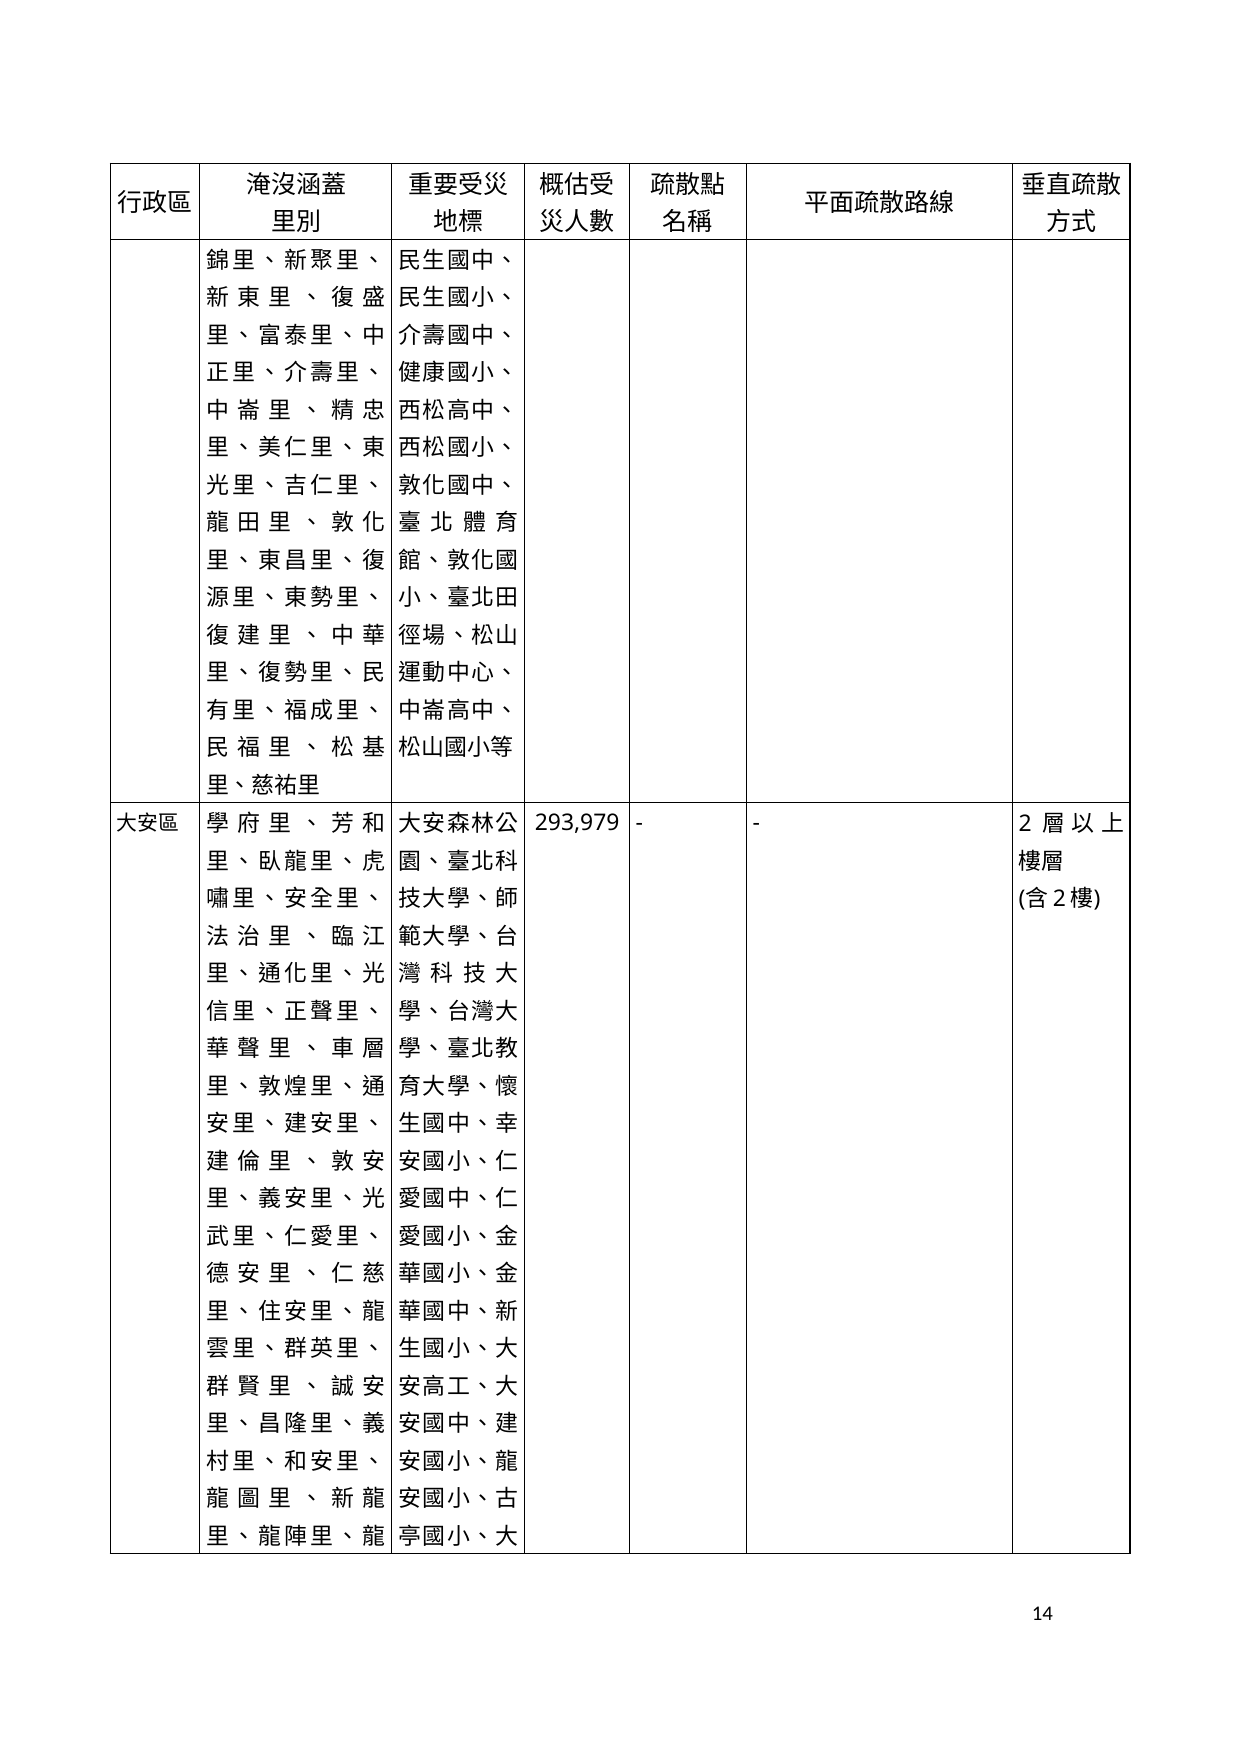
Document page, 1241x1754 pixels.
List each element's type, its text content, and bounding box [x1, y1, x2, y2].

table_cell [525, 240, 629, 802]
table_header 重要受災 地標 [392, 164, 524, 238]
table_cell 錦里、新聚里、新東里、復盛里、富泰里、中正里、介壽里、中崙里、精忠里、美仁里、東光里、吉仁里、龍田里、敦化里、東昌里、復源里、東勢里、復建里、中華里、復勢里、民有里、福成里、民福里、松基里、慈祐里 [200, 240, 391, 802]
table_cell - [630, 240, 746, 802]
table_header 疏散點 名稱 [630, 164, 746, 238]
table_header 概估受 災人數 [525, 164, 629, 238]
table_cell 大安區 [111, 803, 199, 1553]
table_cell [111, 240, 199, 802]
table_header 垂直疏散 方式 [1013, 164, 1129, 238]
table_cell 大安森林公園、臺北科技大學、師範大學、台灣科技大學、台灣大學、臺北教育大學、懷生國中、幸安國小、仁愛國中、仁愛國小、金華國小、金華國中、新生國小、大安高工、大安國中、建安國小、龍安國小、古亭國小、大 [392, 803, 524, 1553]
table_header 淹沒涵蓋 里別 [200, 164, 391, 238]
table_cell - [630, 803, 746, 1553]
table_cell [1013, 240, 1129, 802]
table_cell 學府里、芳和里、臥龍里、虎嘯里、安全里、法治里、臨江里、通化里、光信里、正聲里、華聲里、車層里、敦煌里、通安里、建安里、建倫里、敦安里、義安里、光武里、仁愛里、德安里、仁慈里、住安里、龍雲里、群英里、群賢里、誠安里、昌隆里、義村里、和安里、龍圖里、新龍里、龍陣里、龍 [200, 803, 391, 1553]
table_cell 293,979 [525, 803, 629, 1553]
table_header 平面疏散路線 [747, 164, 1012, 238]
table_cell 2層以上樓層 (含2樓) [1013, 803, 1129, 1553]
table_cell - [747, 240, 1012, 802]
table_cell 民生國中、民生國小、介壽國中、健康國小、西松高中、西松國小、敦化國中、臺北體育館、敦化國小、臺北田徑場、松山運動中心、中崙高中、松山國小等 [392, 240, 524, 802]
table_header 行政區 [111, 164, 199, 238]
table_cell - [747, 803, 1012, 1553]
